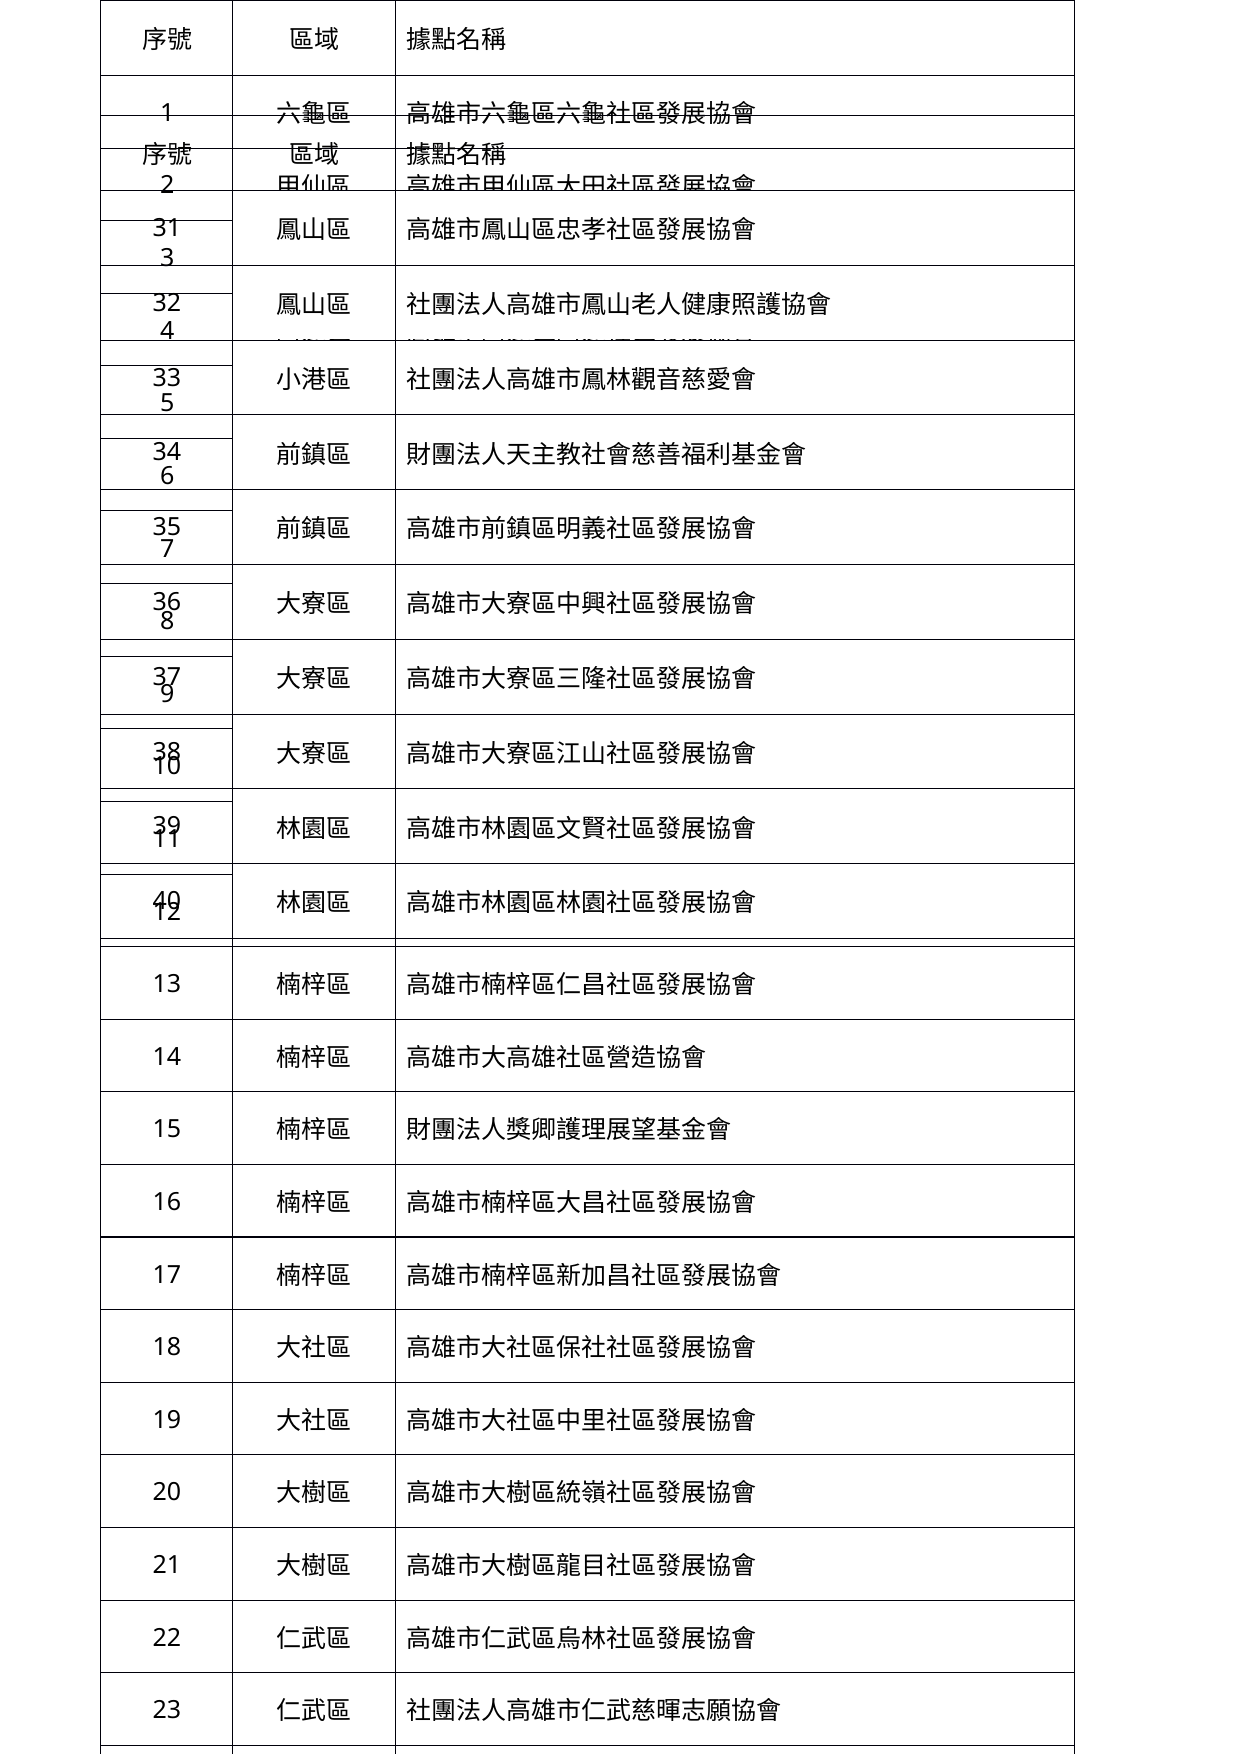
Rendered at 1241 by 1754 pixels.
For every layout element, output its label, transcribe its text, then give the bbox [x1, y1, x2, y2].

table_cell 18 [101, 1310, 232, 1382]
table_header 序號 [101, 116, 232, 190]
table_cell 仁武區 [233, 1673, 395, 1745]
table_cell 21 [101, 1528, 232, 1599]
table_cell 35 [101, 490, 232, 564]
table_cell 高雄市楠梓區大昌社區發展協會 [396, 1165, 1074, 1236]
table_cell 林園區 [233, 789, 395, 863]
table_header 區域 [233, 1, 395, 75]
table_cell 高雄市林園區文賢社區發展協會 [396, 789, 1074, 863]
table_cell 大寮區 [233, 640, 395, 713]
table_cell 財團法人獎卿護理展望基金會 [396, 1092, 1074, 1164]
table_cell 三民區 [233, 1746, 395, 1754]
table_cell 社團法人高雄市亞鐳慈善會 [396, 939, 1074, 946]
table_cell 社團法人高雄市仁武慈暉志願協會 [396, 1673, 1074, 1745]
table_cell 32 [101, 266, 232, 339]
table_cell 楠梓區 [233, 947, 395, 1019]
table_cell 楠梓區 [233, 1238, 395, 1309]
table_cell 大樹區 [233, 1528, 395, 1599]
table_cell 高雄市楠梓區新加昌社區發展協會 [396, 1238, 1074, 1309]
table_cell 13 [101, 947, 232, 1019]
table_cell 22 [101, 1601, 232, 1672]
table_cell 高雄市大樹區龍目社區發展協會 [396, 1528, 1074, 1599]
table_cell 前鎮區 [233, 490, 395, 564]
table_cell 20 [101, 1455, 232, 1527]
table_cell 23 [101, 1673, 232, 1745]
table_cell 39 [101, 789, 232, 863]
table_cell 大樹區 [233, 1455, 395, 1527]
table_cell 社團法人高雄市鳳林觀音慈愛會 [396, 341, 1074, 414]
table_cell 大寮區 [233, 565, 395, 639]
table_cell 37 [101, 640, 232, 713]
table_cell 鳳山區 [233, 266, 395, 339]
table_cell 17 [101, 1238, 232, 1309]
table_cell 19 [101, 1383, 232, 1454]
table_cell 高雄市林園區林園社區發展協會 [396, 864, 1074, 938]
table_cell 楠梓區 [233, 1092, 395, 1164]
table_cell 高雄市鳳山區忠孝社區發展協會 [396, 191, 1074, 265]
table_cell 高雄市三民區灣愛社區發展協會 [396, 1746, 1074, 1754]
table_cell 24 [101, 1746, 232, 1754]
table_cell 40 [101, 864, 232, 938]
table_cell 林園區 [233, 864, 395, 938]
table_cell 高雄市大高雄社區營造協會 [396, 1020, 1074, 1091]
table_cell 1 [101, 76, 232, 115]
table_cell 36 [101, 565, 232, 639]
table_cell 38 [101, 715, 232, 788]
table_cell 高雄市大寮區中興社區發展協會 [396, 565, 1074, 639]
table_cell 15 [101, 1092, 232, 1164]
table_cell 楠梓區 [233, 1020, 395, 1091]
table_cell 33 [101, 341, 232, 414]
table_cell 仁武區 [233, 1601, 395, 1672]
table_cell 12 [101, 939, 232, 946]
table_cell 高雄市大社區中里社區發展協會 [396, 1383, 1074, 1454]
table_cell 高雄市仁武區烏林社區發展協會 [396, 1601, 1074, 1672]
table_header 據點名稱 [396, 116, 1074, 190]
table_cell 大社區 [233, 1310, 395, 1382]
table_cell 34 [101, 415, 232, 489]
table_cell 楠梓區 [233, 1165, 395, 1236]
table_header 區域 [233, 116, 395, 190]
table_cell 社團法人高雄市鳳山老人健康照護協會 [396, 266, 1074, 339]
table_cell 前鎮區 [233, 415, 395, 489]
table_cell 高雄市大樹區統嶺社區發展協會 [396, 1455, 1074, 1527]
table_cell 鳳山區 [233, 191, 395, 265]
table_cell 左營區 [233, 939, 395, 946]
table_cell 高雄市楠梓區仁昌社區發展協會 [396, 947, 1074, 1019]
table_cell 六龜區 [233, 76, 395, 115]
table_cell 財團法人天主教社會慈善福利基金會 [396, 415, 1074, 489]
table_cell 大寮區 [233, 715, 395, 788]
table_cell 14 [101, 1020, 232, 1091]
table_cell 大社區 [233, 1383, 395, 1454]
table_cell 高雄市六龜區六龜社區發展協會 [396, 76, 1074, 115]
table_cell 高雄市大寮區三隆社區發展協會 [396, 640, 1074, 713]
table_cell 小港區 [233, 341, 395, 414]
table_header 序號 [101, 1, 232, 75]
table_cell 高雄市大寮區江山社區發展協會 [396, 715, 1074, 788]
table_cell 31 [101, 191, 232, 265]
table_cell 16 [101, 1165, 232, 1236]
table_cell 高雄市前鎮區明義社區發展協會 [396, 490, 1074, 564]
table_cell 高雄市大社區保社社區發展協會 [396, 1310, 1074, 1382]
table_header 據點名稱 [396, 1, 1074, 75]
